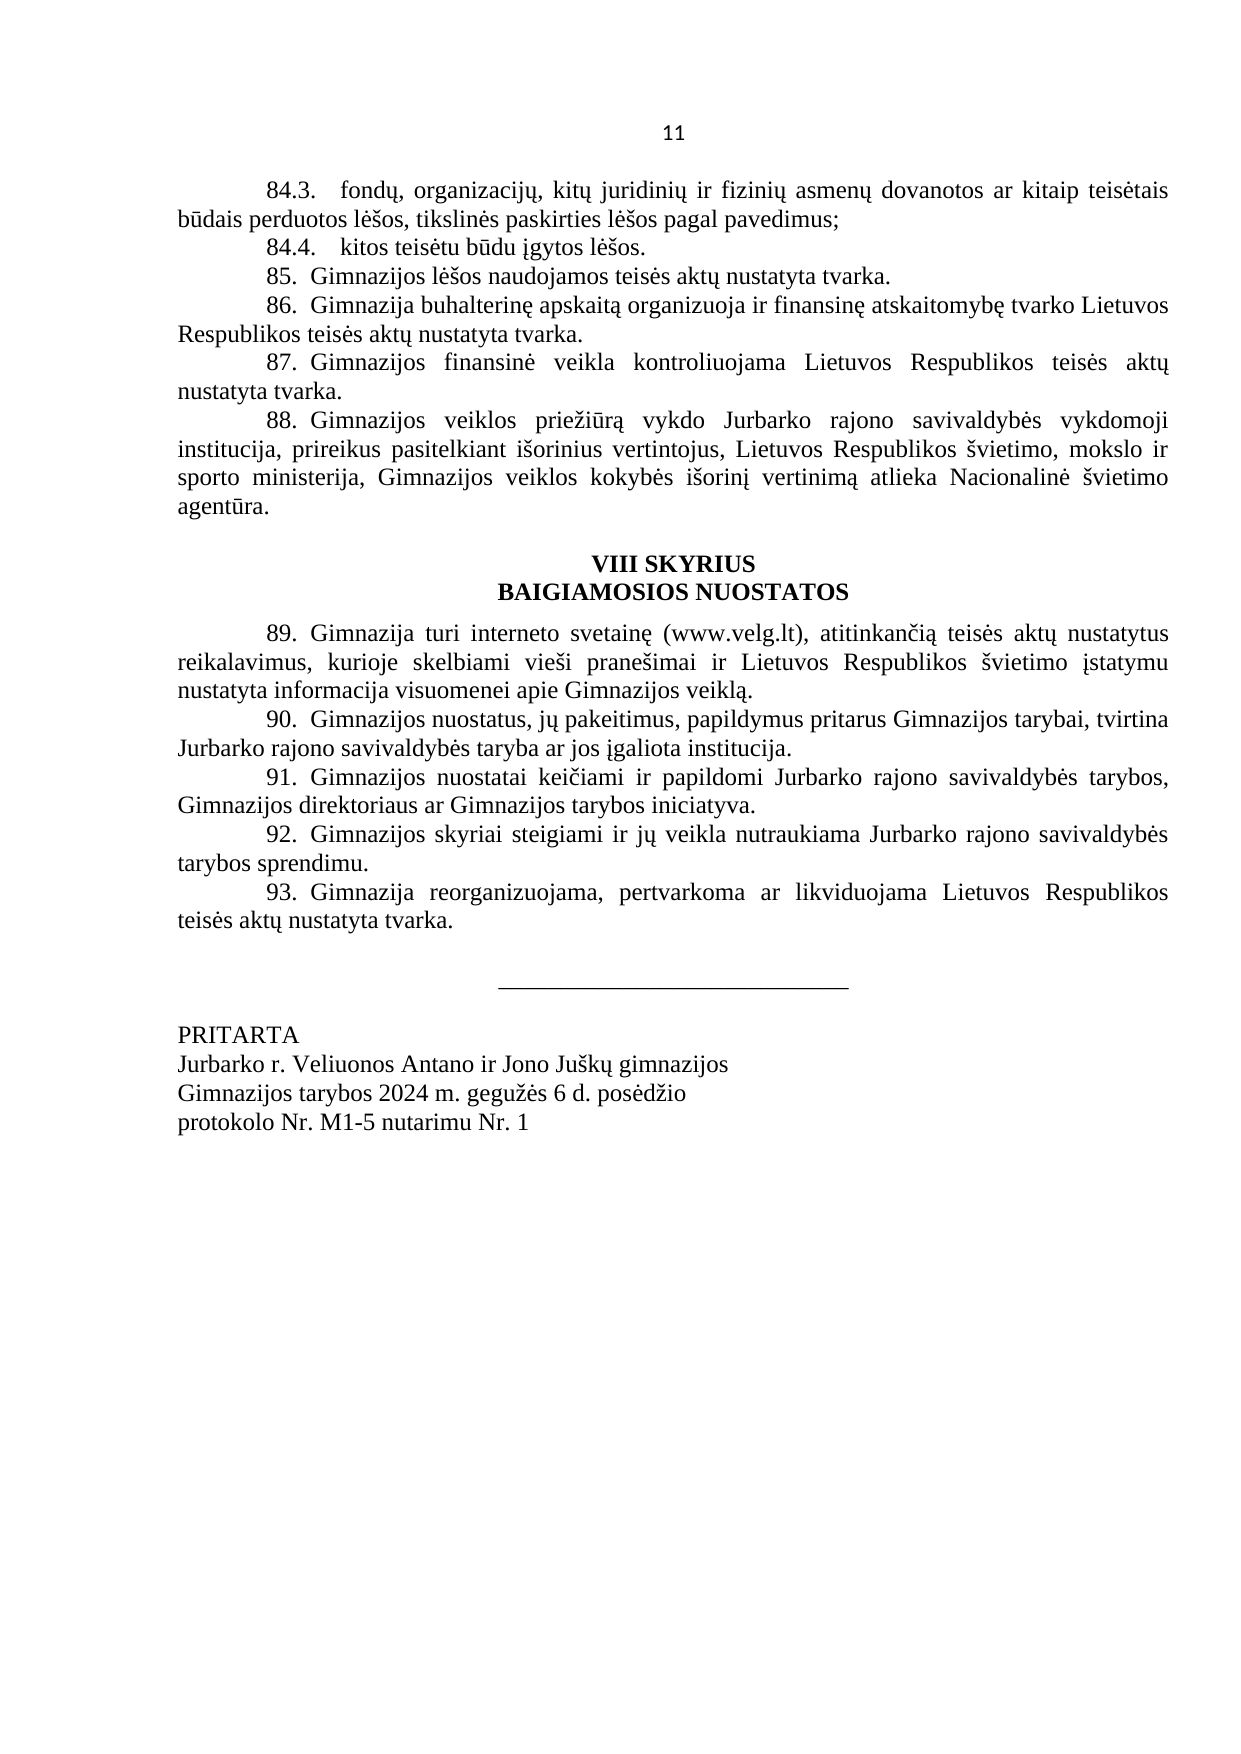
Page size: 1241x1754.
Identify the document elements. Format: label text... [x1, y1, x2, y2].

text 88. Gimnazijos veiklos priežiūrą vykdo Jurbarko rajono savivaldybės vykdomoji institucija, prireikus pasitelkiant išorinius vertintojus, Lietuvos Respublikos švietimo, mokslo ir sporto ministerija, Gimnazijos veiklos kokybės išorinį vertinimą atlieka Nacionalinė švietimo agentūra. [177, 405, 1169, 520]
text protokolo Nr. M1-5 nutarimu Nr. 1 [177, 1107, 1169, 1136]
text 87. Gimnazijos finansinė veikla kontroliuojama Lietuvos Respublikos teisės aktų nustatyta tvarka. [177, 347, 1169, 405]
text PRITARTA [177, 1021, 1169, 1049]
text Gimnazijos tarybos 2024 m. gegužės 6 d. posėdžio [177, 1078, 1169, 1107]
text 84.4. kitos teisėtu būdu įgytos lėšos. [177, 232, 1169, 261]
text Jurbarko r. Veliuonos Antano ir Jono Juškų gimnazijos [177, 1049, 1169, 1078]
text BAIGIAMOSIOS NUOSTATOS [177, 577, 1169, 606]
text VIII SKYRIUS [177, 549, 1169, 577]
text 91. Gimnazijos nuostatai keičiami ir papildomi Jurbarko rajono savivaldybės tarybos, Gimnazijos direktoriaus ar Gimnazijos tarybos iniciatyva. [177, 762, 1169, 819]
text 84.3. fondų, organizacijų, kitų juridinių ir fizinių asmenų dovanotos ar kitaip teisėtais būdais perduotos lėšos, tikslinės paskirties lėšos pagal pavedimus; [177, 175, 1169, 232]
text 86. Gimnazija buhalterinę apskaitą organizuoja ir finansinę atskaitomybę tvarko Lietuvos Respublikos teisės aktų nustatyta tvarka. [177, 290, 1169, 347]
text 93. Gimnazija reorganizuojama, pertvarkoma ar likviduojama Lietuvos Respublikos teisės aktų nustatyta tvarka. [177, 877, 1169, 934]
text 92. Gimnazijos skyriai steigiami ir jų veikla nutraukiama Jurbarko rajono savivaldybės tarybos sprendimu. [177, 819, 1169, 877]
text ____________________________ [177, 963, 1169, 992]
text 85. Gimnazijos lėšos naudojamos teisės aktų nustatyta tvarka. [177, 261, 1169, 290]
text 89. Gimnazija turi interneto svetainę (www.velg.lt), atitinkančią teisės aktų nustatytus reikalavimus, kurioje skelbiami vieši pranešimai ir Lietuvos Respublikos švietimo įstatymu nustatyta informacija visuomenei apie Gimnazijos veiklą. [177, 618, 1169, 704]
text 90. Gimnazijos nuostatus, jų pakeitimus, papildymus pritarus Gimnazijos tarybai, tvirtina Jurbarko rajono savivaldybės taryba ar jos įgaliota institucija. [177, 704, 1169, 762]
